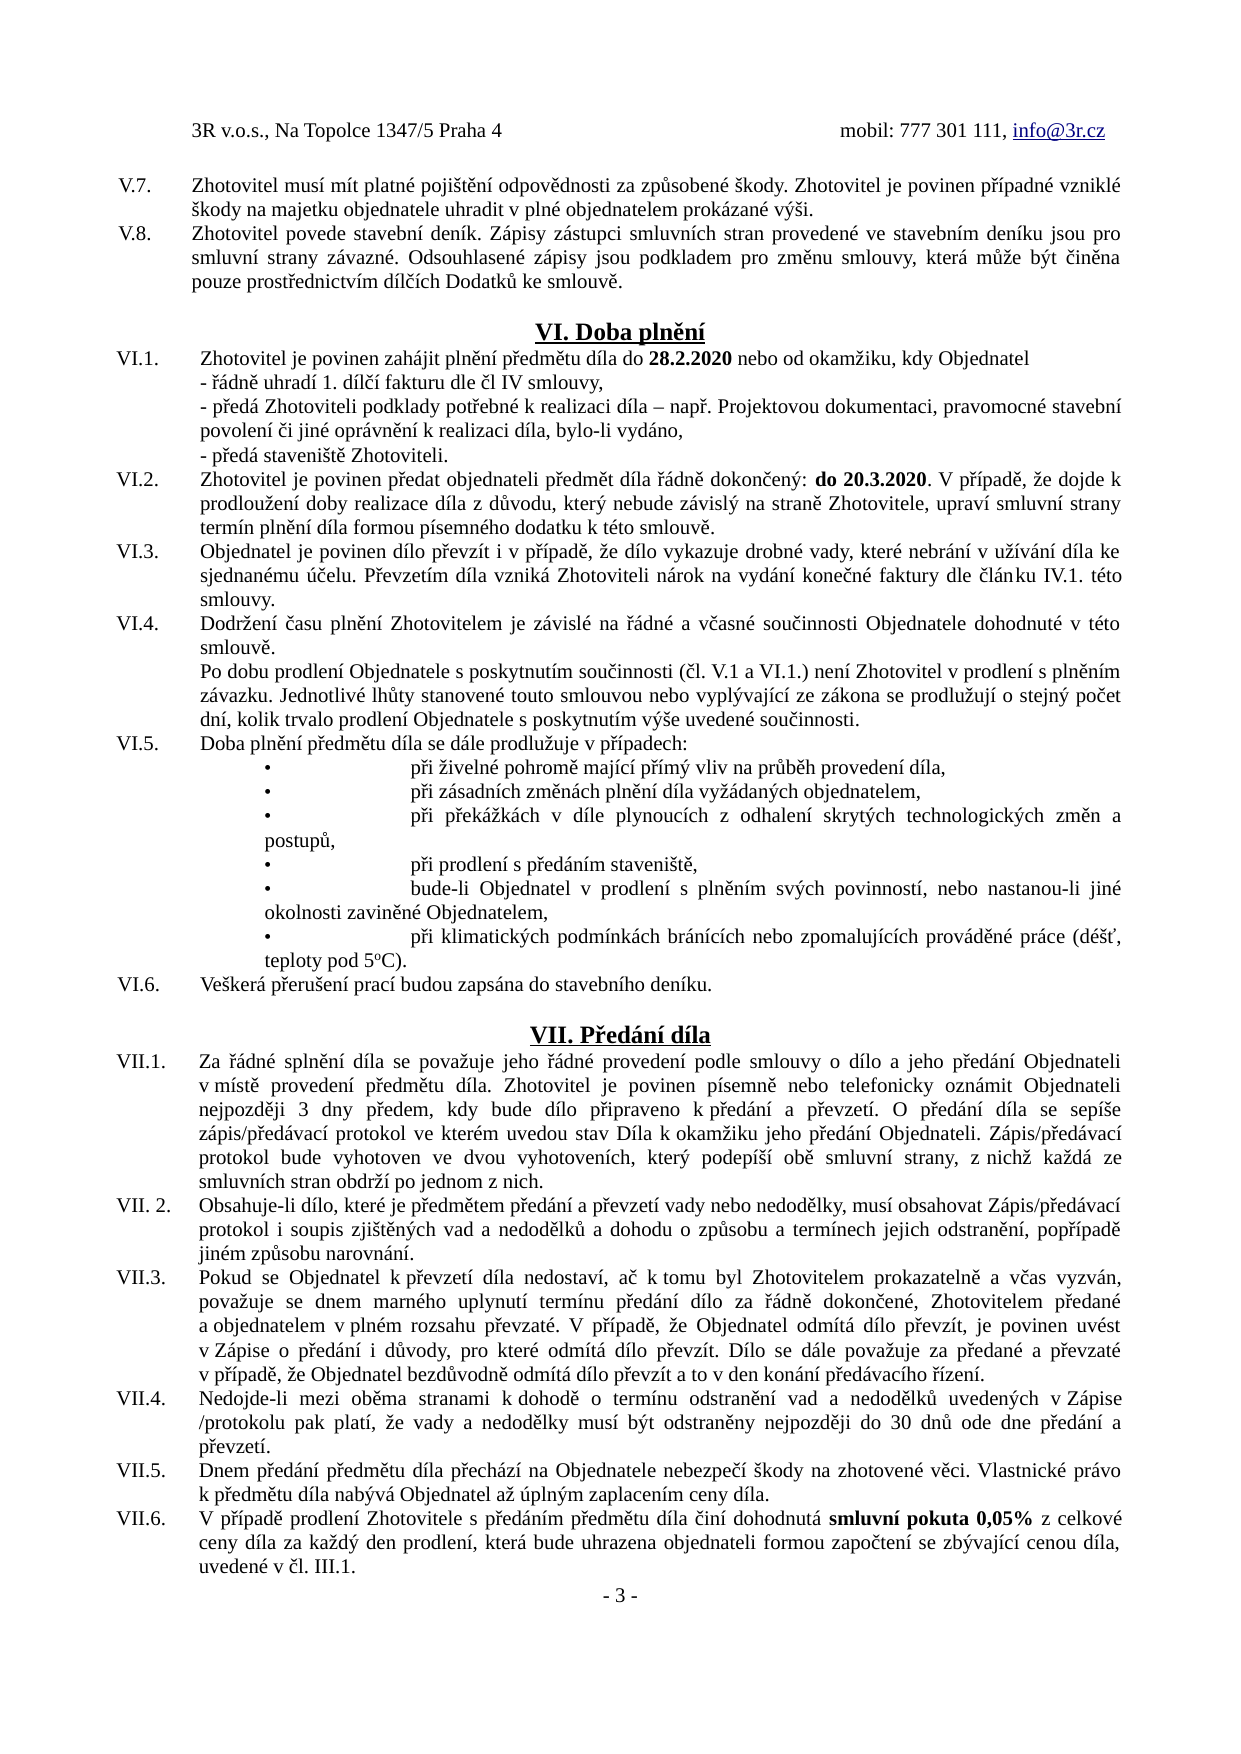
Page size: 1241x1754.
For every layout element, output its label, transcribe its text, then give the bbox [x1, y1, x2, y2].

text - předá Zhotoviteli podklady potřebné k realizaci díla – např. Projektovou dokumentaci, pravomocné stavební povolení či jiné oprávnění k realizaci díla, bylo-li vydáno, [116, 394, 1122, 442]
list při prodlení s předáním staveniště, [264, 852, 1122, 876]
text VI.3. Objednatel je povinen dílo převzít i v případě, že dílo vykazuje drobné vady, které nebrání v užívání díla ke sjednanému účelu. Převzetím díla vzniká Zhotoviteli nárok na vydání konečné faktury dle článku IV.1. této smlouvy. [116, 539, 1122, 611]
text VI.6. Veškerá přerušení prací budou zapsána do stavebního deníku. [117, 972, 1122, 996]
text VI.4. Dodržení času plnění Zhotovitelem je závislé na řádné a včasné součinnosti Objednatele dohodnuté v této smlouvě. [116, 611, 1122, 659]
text VII.3. Pokud se Objednatel k převzetí díla nedostaví, ač k tomu byl Zhotovitelem prokazatelně a včas vyzván, považuje se dnem marného uplynutí termínu předání dílo za řádně dokončené, Zhotovitelem předané a objednatelem v plném rozsahu převzaté. V případě, že Objednatel odmítá dílo převzít, je povinen uvést v Zápise o předání i důvody, pro které odmítá dílo převzít. Dílo se dále považuje za předané a převzaté v případě, že Objednatel bezdůvodně odmítá dílo převzít a to v den konání předávacího řízení. [116, 1265, 1122, 1386]
text VI.1. Zhotovitel je povinen zahájit plnění předmětu díla do 28.2.2020 nebo od okamžiku, kdy Objednatel [116, 346, 1122, 370]
text VI.5. Doba plnění předmětu díla se dále prodlužuje v případech: [116, 731, 1122, 755]
text VII. 2. Obsahuje-li dílo, které je předmětem předání a převzetí vady nebo nedodělky, musí obsahovat Zápis/předávací protokol i soupis zjištěných vad a nedodělků a dohodu o způsobu a termínech jejich odstranění, popřípadě jiném způsobu narovnání. [116, 1193, 1122, 1265]
text VII.4. Nedojde-li mezi oběma stranami k dohodě o termínu odstranění vad a nedodělků uvedených v Zápise /protokolu pak platí, že vady a nedodělky musí být odstraněny nejpozději do 30 dnů ode dne předání a převzetí. [116, 1386, 1122, 1458]
text - řádně uhradí 1. dílčí fakturu dle čl IV smlouvy, [116, 370, 1122, 394]
text VII.6. V případě prodlení Zhotovitele s předáním předmětu díla činí dohodnutá smluvní pokuta 0,05% z celkové ceny díla za každý den prodlení, která bude uhrazena objednateli formou započtení se zbývající cenou díla, uvedené v čl. III.1. [116, 1506, 1122, 1578]
text V.7. Zhotovitel musí mít platné pojištění odpovědnosti za způsobené škody. Zhotovitel je povinen případné vzniklé škody na majetku objednatele uhradit v plné objednatelem prokázané výši. [118, 173, 1122, 221]
list při živelné pohromě mající přímý vliv na průběh provedení díla, [264, 755, 1122, 779]
text VII.5. Dnem předání předmětu díla přechází na Objednatele nebezpečí škody na zhotovené věci. Vlastnické právo k předmětu díla nabývá Objednatel až úplným zaplacením ceny díla. [116, 1458, 1122, 1506]
text V.8. Zhotovitel povede stavební deník. Zápisy zástupci smluvních stran provedené ve stavebním deníku jsou pro smluvní strany závazné. Odsouhlasené zápisy jsou podkladem pro změnu smlouvy, která může být činěna pouze prostřednictvím dílčích Dodatků ke smlouvě. [118, 221, 1122, 293]
text VII.1. Za řádné splnění díla se považuje jeho řádné provedení podle smlouvy o dílo a jeho předání Objednateli v místě provedení předmětu díla. Zhotovitel je povinen písemně nebo telefonicky oznámit Objednateli nejpozději 3 dny předem, kdy bude dílo připraveno k předání a převzetí. O předání díla se sepíše zápis/předávací protokol ve kterém uvedou stav Díla k okamžiku jeho předání Objednateli. Zápis/předávací protokol bude vyhotoven ve dvou vyhotoveních, který podepíší obě smluvní strany, z nichž každá ze smluvních stran obdrží po jednom z nich. [116, 1049, 1122, 1193]
text - předá staveniště Zhotoviteli. [116, 442, 1122, 467]
text Po dobu prodlení Objednatele s poskytnutím součinnosti (čl. V.1 a VI.1.) není Zhotovitel v prodlení s plněním závazku. Jednotlivé lhůty stanovené touto smlouvou nebo vyplývající ze zákona se prodlužují o stejný počet dní, kolik trvalo prodlení Objednatele s poskytnutím výše uvedené součinnosti. [116, 659, 1122, 731]
list při zásadních změnách plnění díla vyžádaných objednatelem, [264, 779, 1122, 803]
list při klimatických podmínkách bránících nebo zpomalujících prováděné práce (déšť, teploty pod 5oC). [264, 924, 1122, 972]
text VI.2. Zhotovitel je povinen předat objednateli předmět díla řádně dokončený: do 20.3.2020. V případě, že dojde k prodloužení doby realizace díla z důvodu, který nebude závislý na straně Zhotovitele, upraví smluvní strany termín plnění díla formou písemného dodatku k této smlouvě. [116, 467, 1122, 539]
text VII. Předání díla [118, 1020, 1122, 1049]
list při překážkách v díle plynoucích z odhalení skrytých technologických změn a postupů, [264, 803, 1122, 852]
text VI. Doba plnění [118, 317, 1122, 346]
list bude-li Objednatel v prodlení s plněním svých povinností, nebo nastanou-li jiné okolnosti zaviněné Objednatelem, [264, 876, 1122, 924]
